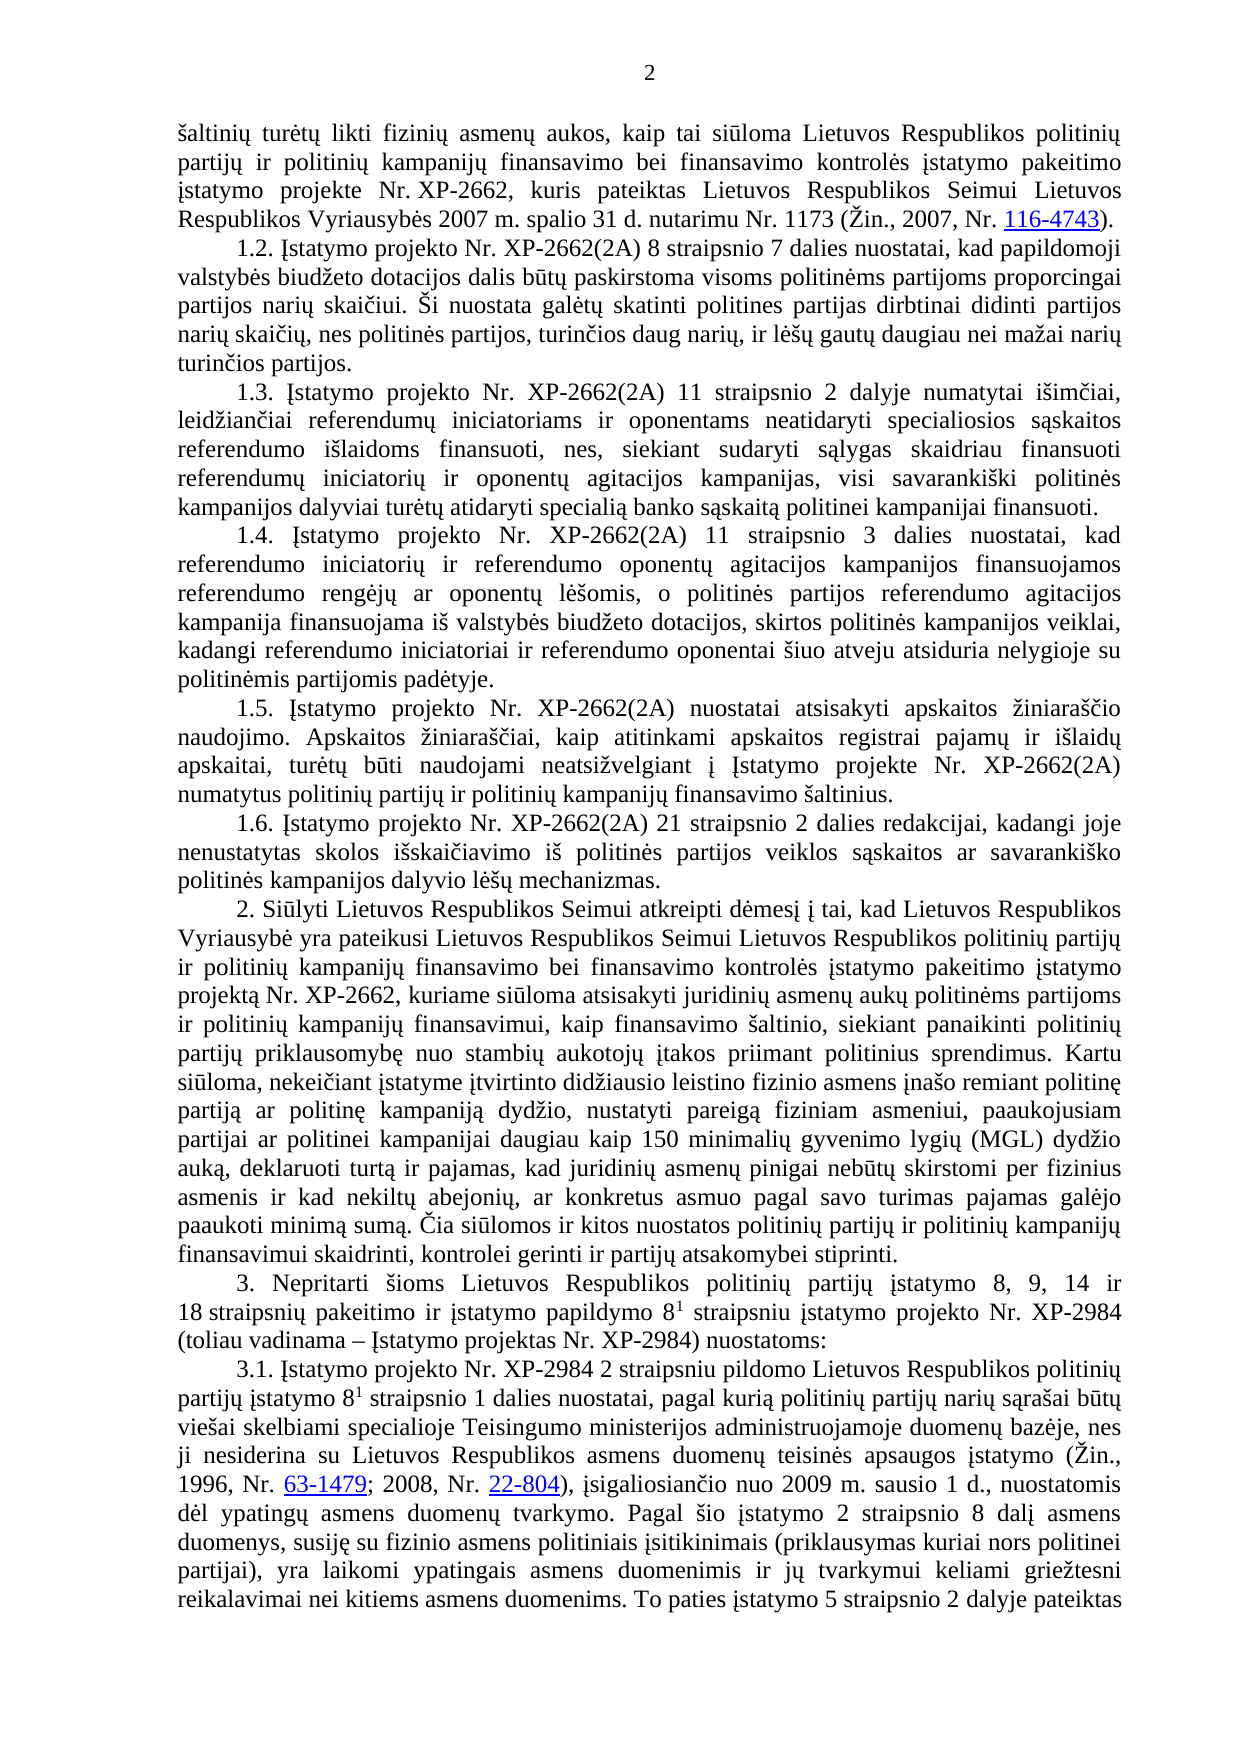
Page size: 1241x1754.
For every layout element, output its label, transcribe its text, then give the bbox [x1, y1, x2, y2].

text 1.2. Įstatymo projekto Nr. XP-2662(2A) 8 straipsnio 7 dalies nuostatai, kad papildomoji valstybės biudžeto dotacijos dalis būtų paskirstoma visoms politinėms partijoms proporcingai partijos narių skaičiui. Ši nuostata galėtų skatinti politines partijas dirbtinai didinti partijos narių skaičių, nes politinės partijos, turinčios daug narių, ir lėšų gautų daugiau nei mažai narių turinčios partijos. [177, 233, 1122, 377]
text 3. Nepritarti šioms Lietuvos Respublikos politinių partijų įstatymo 8, 9, 14 ir 18 straipsnių pakeitimo ir įstatymo papildymo 81 straipsniu įstatymo projekto Nr. XP-2984 (toliau vadinama – Įstatymo projektas Nr. XP-2984) nuostatoms: [177, 1268, 1122, 1354]
text 1.4. Įstatymo projekto Nr. XP-2662(2A) 11 straipsnio 3 dalies nuostatai, kad referendumo iniciatorių ir referendumo oponentų agitacijos kampanijos finansuojamos referendumo rengėjų ar oponentų lėšomis, o politinės partijos referendumo agitacijos kampanija finansuojama iš valstybės biudžeto dotacijos, skirtos politinės kampanijos veiklai, kadangi referendumo iniciatoriai ir referendumo oponentai šiuo atveju atsiduria nelygioje su politinėmis partijomis padėtyje. [177, 521, 1122, 693]
text 1.3. Įstatymo projekto Nr. XP-2662(2A) 11 straipsnio 2 dalyje numatytai išimčiai, leidžiančiai referendumų iniciatoriams ir oponentams neatidaryti specialiosios sąskaitos referendumo išlaidoms finansuoti, nes, siekiant sudaryti sąlygas skaidriau finansuoti referendumų iniciatorių ir oponentų agitacijos kampanijas, visi savarankiški politinės kampanijos dalyviai turėtų atidaryti specialią banko sąskaitą politinei kampanijai finansuoti. [177, 377, 1122, 521]
text 3.1. Įstatymo projekto Nr. XP-2984 2 straipsniu pildomo Lietuvos Respublikos politinių partijų įstatymo 81 straipsnio 1 dalies nuostatai, pagal kurią politinių partijų narių sąrašai būtų viešai skelbiami specialioje Teisingumo ministerijos administruojamoje duomenų bazėje, nes ji nesiderina su Lietuvos Respublikos asmens duomenų teisinės apsaugos įstatymo (Žin., 1996, Nr. 63-1479; 2008, Nr. 22-804), įsigaliosiančio nuo 2009 m. sausio 1 d., nuostatomis dėl ypatingų asmens duomenų tvarkymo. Pagal šio įstatymo 2 straipsnio 8 dalį asmens duomenys, susiję su fizinio asmens politiniais įsitikinimais (priklausymas kuriai nors politinei partijai), yra laikomi ypatingais asmens duomenimis ir jų tvarkymui keliami griežtesni reikalavimai nei kitiems asmens duomenims. To paties įstatymo 5 straipsnio 2 dalyje pateiktas [177, 1354, 1122, 1613]
text 2. Siūlyti Lietuvos Respublikos Seimui atkreipti dėmesį į tai, kad Lietuvos Respublikos Vyriausybė yra pateikusi Lietuvos Respublikos Seimui Lietuvos Respublikos politinių partijų ir politinių kampanijų finansavimo bei finansavimo kontrolės įstatymo pakeitimo įstatymo projektą Nr. XP-2662, kuriame siūloma atsisakyti juridinių asmenų aukų politinėms partijoms ir politinių kampanijų finansavimui, kaip finansavimo šaltinio, siekiant panaikinti politinių partijų priklausomybę nuo stambių aukotojų įtakos priimant politinius sprendimus. Kartu siūloma, nekeičiant įstatyme įtvirtinto didžiausio leistino fizinio asmens įnašo remiant politinę partiją ar politinę kampaniją dydžio, nustatyti pareigą fiziniam asmeniui, paaukojusiam partijai ar politinei kampanijai daugiau kaip 150 minimalių gyvenimo lygių (MGL) dydžio auką, deklaruoti turtą ir pajamas, kad juridinių asmenų pinigai nebūtų skirstomi per fizinius asmenis ir kad nekiltų abejonių, ar konkretus asmuo pagal savo turimas pajamas galėjo paaukoti minimą sumą. Čia siūlomos ir kitos nuostatos politinių partijų ir politinių kampanijų finansavimui skaidrinti, kontrolei gerinti ir partijų atsakomybei stiprinti. [177, 894, 1122, 1268]
text 1.5. Įstatymo projekto Nr. XP-2662(2A) nuostatai atsisakyti apskaitos žiniaraščio naudojimo. Apskaitos žiniaraščiai, kaip atitinkami apskaitos registrai pajamų ir išlaidų apskaitai, turėtų būti naudojami neatsižvelgiant į Įstatymo projekte Nr. XP-2662(2A) numatytus politinių partijų ir politinių kampanijų finansavimo šaltinius. [177, 693, 1122, 808]
text 1.6. Įstatymo projekto Nr. XP-2662(2A) 21 straipsnio 2 dalies redakcijai, kadangi joje nenustatytas skolos išskaičiavimo iš politinės partijos veiklos sąskaitos ar savarankiško politinės kampanijos dalyvio lėšų mechanizmas. [177, 808, 1122, 894]
text šaltinių turėtų likti fizinių asmenų aukos, kaip tai siūloma Lietuvos Respublikos politinių partijų ir politinių kampanijų finansavimo bei finansavimo kontrolės įstatymo pakeitimo įstatymo projekte Nr. XP-2662, kuris pateiktas Lietuvos Respublikos Seimui Lietuvos Respublikos Vyriausybės 2007 m. spalio 31 d. nutarimu Nr. 1173 (Žin., 2007, Nr. 116-4743). [177, 118, 1122, 233]
